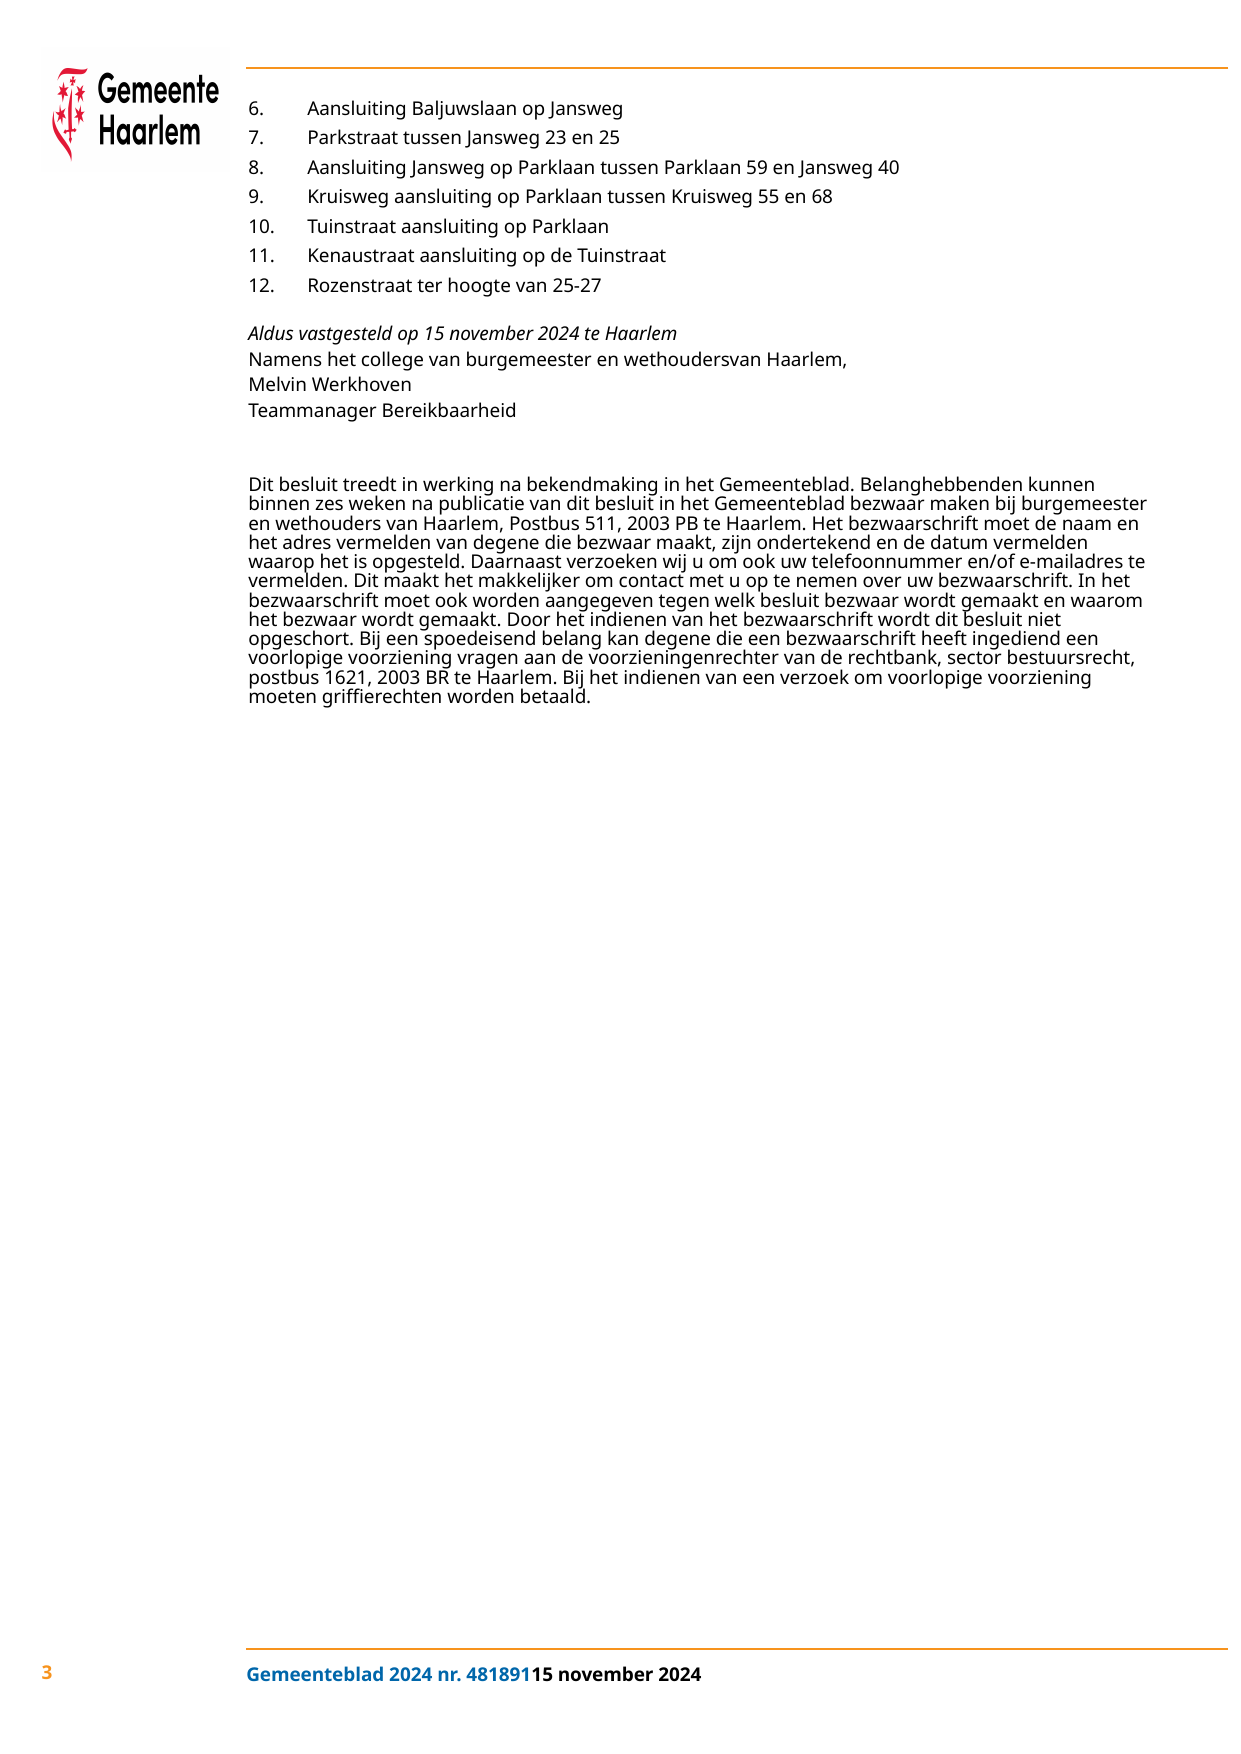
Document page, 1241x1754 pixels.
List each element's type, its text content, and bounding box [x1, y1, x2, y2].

text Teammanager Bereikbaarheid [248, 397, 1152, 423]
list Kruisweg aansluiting op Parklaan tussen Kruisweg 55 en 68 [248, 183, 1152, 209]
text Dit besluit treedt in werking na bekendmaking in het Gemeenteblad. Belanghebbenden kunnen binnen zes weken na publicatie van dit besluit in het Gemeenteblad bezwaar maken bij burgemeester en wethouders van Haarlem, Postbus 511, 2003 PB te Haarlem. Het bezwaarschrift moet de naam en het adres vermelden van degene die bezwaar maakt, zijn ondertekend en de datum vermelden waarop het is opgesteld. Daarnaast verzoeken wij u om ook uw telefoonnummer en/of e-mailadres te vermelden. Dit maakt het makkelijker om contact met u op te nemen over uw bezwaarschrift. In het bezwaarschrift moet ook worden aangegeven tegen welk besluit bezwaar wordt gemaakt en waarom het bezwaar wordt gemaakt. Door het indienen van het bezwaarschrift wordt dit besluit niet opgeschort. Bij een spoedeisend belang kan degene die een bezwaarschrift heeft ingediend een voorlopige voorziening vragen aan de voorzieningenrechter van de rechtbank, sector bestuursrecht, postbus 1621, 2003 BR te Haarlem. Bij het indienen van een verzoek om voorlopige voorziening moeten griffierechten worden betaald. [248, 476, 1152, 707]
list Tuinstraat aansluiting op Parklaan [248, 213, 1152, 239]
list Kenaustraat aansluiting op de Tuinstraat [248, 243, 1152, 268]
text Melvin Werkhoven [248, 372, 1152, 397]
list Rozenstraat ter hoogte van 25-27 [248, 272, 1152, 298]
list Aansluiting Baljuwslaan op Jansweg [248, 95, 1152, 121]
picture [41, 47, 231, 172]
text Aldus vastgesteld op 15 november 2024 te Haarlem [248, 320, 1152, 346]
list Parkstraat tussen Jansweg 23 en 25 [248, 124, 1152, 150]
list Aansluiting Jansweg op Parklaan tussen Parklaan 59 en Jansweg 40 [248, 154, 1152, 180]
text Namens het college van burgemeester en wethoudersvan Haarlem, [248, 346, 1152, 372]
